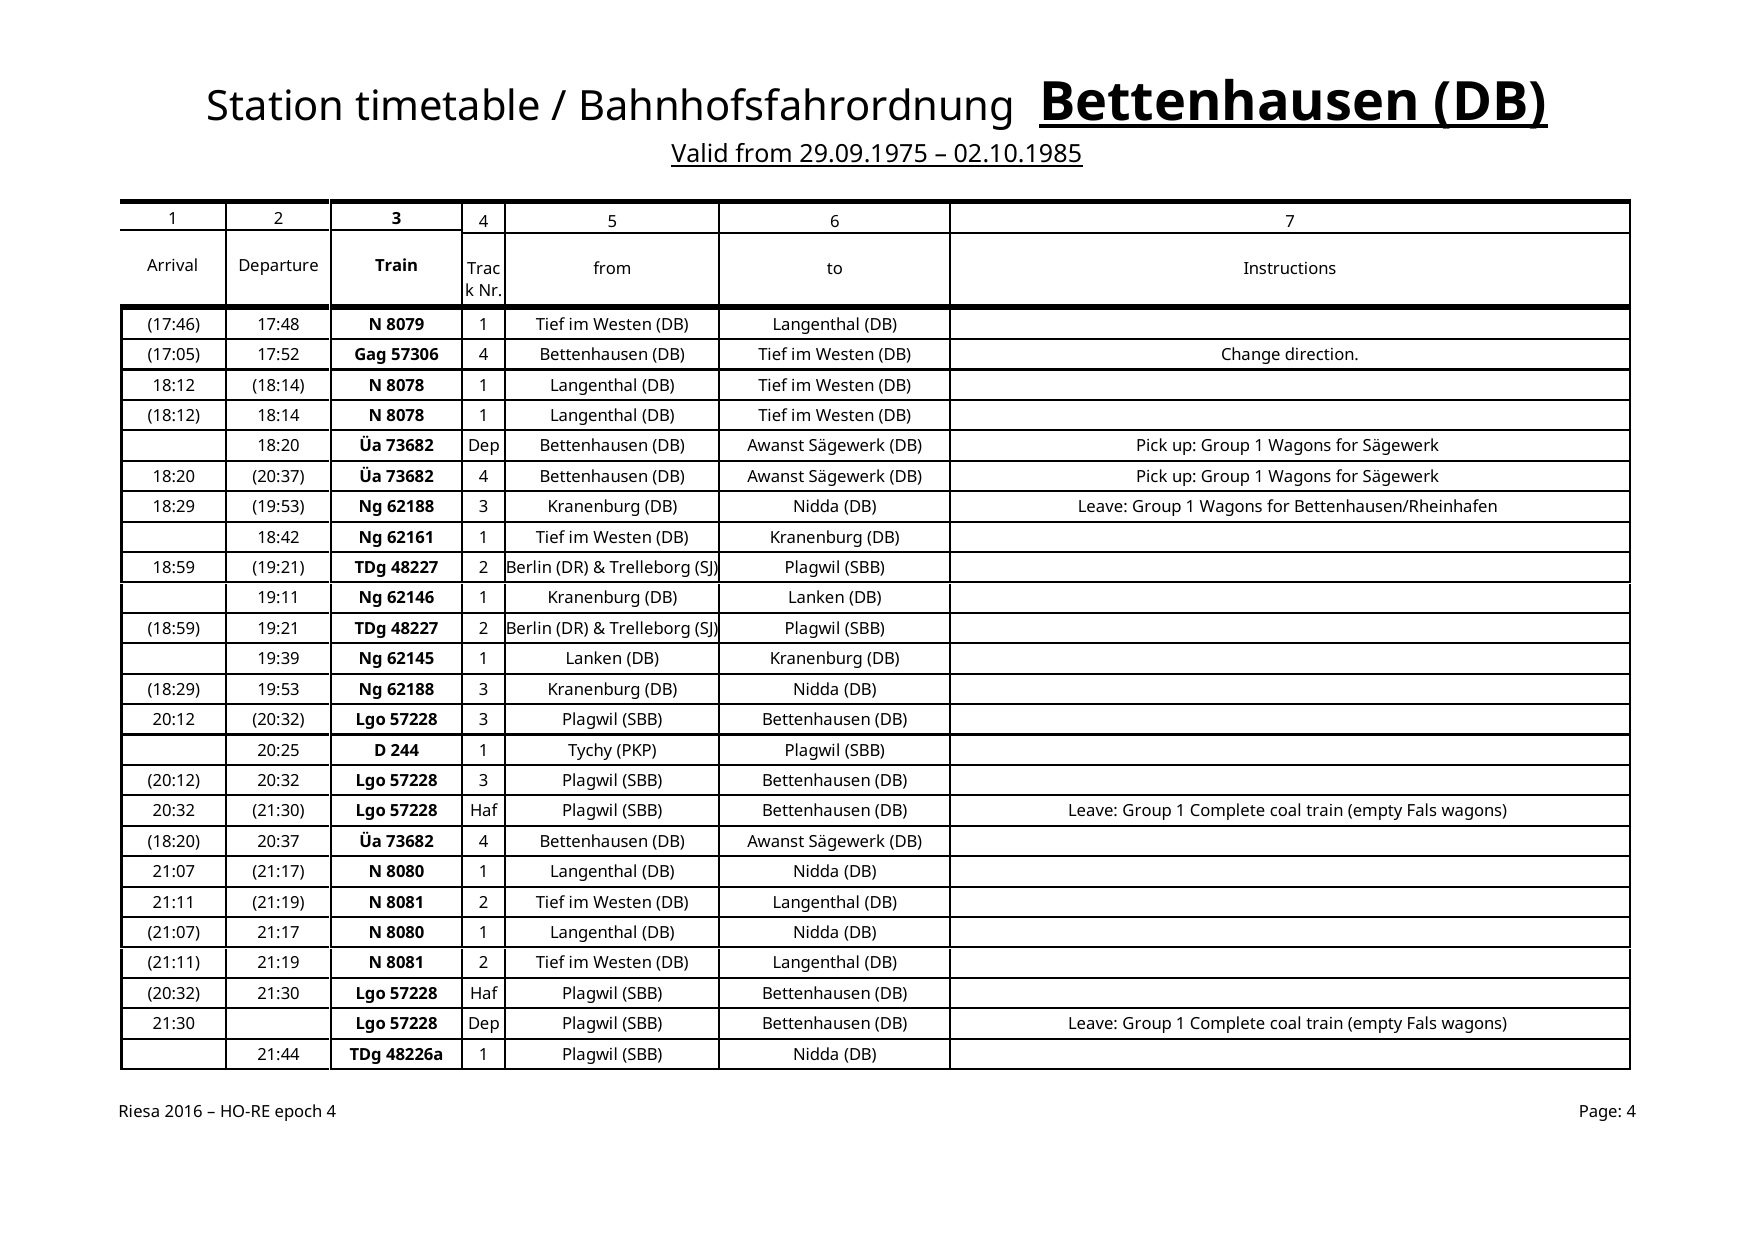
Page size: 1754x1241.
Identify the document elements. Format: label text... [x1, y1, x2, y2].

table_header 1 Arrival [120, 204, 225, 229]
table_cell Pick up: Group 1 Wagons for Sägewerk [951, 431, 1629, 460]
table_cell Bettenhausen (DB) [506, 340, 718, 368]
table_cell Nidda (DB) [720, 918, 949, 946]
table_cell Tief im Westen (DB) [506, 949, 718, 977]
table_cell Change direction. [951, 340, 1629, 368]
table_cell 20:25 [227, 736, 329, 764]
table_cell Tychy (PKP) [506, 736, 718, 764]
table_cell 18:42 [227, 523, 329, 551]
table_cell Langenthal (DB) [506, 918, 718, 946]
table_cell 19:39 [227, 644, 329, 673]
table_cell N 8081 [332, 949, 461, 977]
table_cell 1 [463, 310, 504, 338]
table_cell Ng 62146 [332, 584, 461, 612]
table_cell [123, 431, 225, 460]
table_cell 20:32 [227, 766, 329, 794]
table_cell [123, 644, 225, 673]
table_cell Lgo 57228 [332, 705, 461, 733]
table_cell TDg 48226a [332, 1040, 461, 1068]
table_cell Lanken (DB) [506, 644, 718, 673]
table_cell 1 [463, 736, 504, 764]
table_cell (21:30) [227, 796, 329, 825]
table_cell 19:11 [227, 584, 329, 612]
table_cell [951, 857, 1629, 886]
table_cell 17:48 [227, 310, 329, 338]
table_cell Bettenhausen (DB) [720, 979, 949, 1007]
table_header 7 Instructions [951, 204, 1629, 232]
table_cell [951, 949, 1629, 977]
table_cell Plagwil (SBB) [506, 1040, 718, 1068]
table_cell [123, 1040, 225, 1068]
table_cell Bettenhausen (DB) [720, 1009, 949, 1038]
table_cell (20:32) [123, 979, 225, 1007]
table_cell 1 [463, 857, 504, 886]
table_cell [951, 766, 1629, 794]
table_cell 3 [463, 705, 504, 733]
table_cell Üa 73682 [332, 431, 461, 460]
table_cell Nidda (DB) [720, 1040, 949, 1068]
table_cell (20:32) [227, 705, 329, 733]
table_cell [951, 553, 1629, 581]
table_cell Plagwil (SBB) [506, 766, 718, 794]
table_cell N 8078 [332, 371, 461, 399]
table_cell 19:53 [227, 675, 329, 703]
table_cell Tief im Westen (DB) [720, 401, 949, 429]
table_cell 1 [463, 401, 504, 429]
table_cell Bettenhausen (DB) [506, 431, 718, 460]
table_cell 21:19 [227, 949, 329, 977]
table_cell Kranenburg (DB) [506, 675, 718, 703]
table_cell 21:11 [123, 888, 225, 916]
table_cell 4 [463, 462, 504, 490]
table_cell Nidda (DB) [720, 675, 949, 703]
table_cell Tief im Westen (DB) [506, 523, 718, 551]
table_cell Berlin (DR) & Trelleborg (SJ) [506, 553, 718, 581]
table_cell 3 [463, 766, 504, 794]
table_cell (20:12) [123, 766, 225, 794]
table_cell Bettenhausen (DB) [506, 462, 718, 490]
table_cell Pick up: Group 1 Wagons for Sägewerk [951, 462, 1629, 490]
table_cell 21:17 [227, 918, 329, 946]
table_cell Awanst Sägewerk (DB) [720, 431, 949, 460]
table_cell Lgo 57228 [332, 979, 461, 1007]
table_cell Nidda (DB) [720, 857, 949, 886]
table_cell 18:20 [123, 462, 225, 490]
table_cell [951, 888, 1629, 916]
table_cell 1 [463, 644, 504, 673]
table_header 6 to [720, 204, 949, 232]
table_cell Kranenburg (DB) [720, 523, 949, 551]
table_cell 2 [463, 949, 504, 977]
table_cell [951, 979, 1629, 1007]
table_header 5 from [506, 204, 718, 232]
table_cell [951, 401, 1629, 429]
table_cell Tief im Westen (DB) [506, 310, 718, 338]
table_cell 3 [463, 492, 504, 521]
table_cell TDg 48227 [332, 614, 461, 642]
table_cell (21:17) [227, 857, 329, 886]
table_header 7 Instructions [951, 234, 1629, 304]
table_cell [951, 705, 1629, 733]
table_cell 18:59 [123, 553, 225, 581]
table_cell 18:29 [123, 492, 225, 521]
table_cell Langenthal (DB) [720, 310, 949, 338]
table_cell 20:37 [227, 827, 329, 855]
table_cell [951, 827, 1629, 855]
table_cell Üa 73682 [332, 827, 461, 855]
table_cell 21:07 [123, 857, 225, 886]
table_cell (19:53) [227, 492, 329, 521]
table_cell (18:59) [123, 614, 225, 642]
table_cell [123, 523, 225, 551]
table_cell 1 [463, 1040, 504, 1068]
table_cell (21:11) [123, 949, 225, 977]
table_cell Dep [463, 431, 504, 460]
table_cell 20:32 [123, 796, 225, 825]
table_cell (17:05) [123, 340, 225, 368]
table_cell Ng 62161 [332, 523, 461, 551]
table_cell [123, 736, 225, 764]
table_cell TDg 48227 [332, 553, 461, 581]
table_cell 2 [463, 553, 504, 581]
table_cell 1 [463, 918, 504, 946]
table_header 1 Arrival [120, 231, 225, 304]
table_cell (18:29) [123, 675, 225, 703]
table_cell (17:46) [123, 310, 225, 338]
table_cell 17:52 [227, 340, 329, 368]
table_cell Üa 73682 [332, 462, 461, 490]
table_header 6 to [720, 234, 949, 304]
table_cell 21:44 [227, 1040, 329, 1068]
table_cell Ng 62188 [332, 675, 461, 703]
table_cell (20:37) [227, 462, 329, 490]
table_cell Dep [463, 1009, 504, 1038]
table_cell Tief im Westen (DB) [506, 888, 718, 916]
table_header 2 Departure [227, 204, 329, 229]
table_cell Bettenhausen (DB) [720, 796, 949, 825]
table_cell Tief im Westen (DB) [720, 340, 949, 368]
table_cell 18:12 [123, 371, 225, 399]
table_cell N 8080 [332, 857, 461, 886]
table_cell 19:21 [227, 614, 329, 642]
table_cell [951, 523, 1629, 551]
table_cell Lgo 57228 [332, 1009, 461, 1038]
table_cell 3 [463, 675, 504, 703]
table_cell Ng 62188 [332, 492, 461, 521]
table_cell [951, 614, 1629, 642]
table_cell Plagwil (SBB) [720, 614, 949, 642]
table_cell Ng 62145 [332, 644, 461, 673]
table_header 2 Departure [227, 231, 329, 304]
table_cell Langenthal (DB) [720, 949, 949, 977]
table_cell Bettenhausen (DB) [720, 766, 949, 794]
table_cell [951, 310, 1629, 338]
table_cell Haf [463, 979, 504, 1007]
table_header 3 Train [332, 231, 461, 304]
table_cell [951, 675, 1629, 703]
table_cell D 244 [332, 736, 461, 764]
table_cell 1 [463, 371, 504, 399]
table_cell Berlin (DR) & Trelleborg (SJ) [506, 614, 718, 642]
table_cell [227, 1009, 329, 1038]
table_cell Kranenburg (DB) [506, 584, 718, 612]
table_cell 4 [463, 340, 504, 368]
table_cell 4 [463, 827, 504, 855]
table_cell (18:12) [123, 401, 225, 429]
table_cell 1 [463, 584, 504, 612]
table_cell Plagwil (SBB) [720, 553, 949, 581]
table_cell [951, 736, 1629, 764]
table_cell 2 [463, 888, 504, 916]
table_cell Tief im Westen (DB) [720, 371, 949, 399]
table_cell Langenthal (DB) [506, 857, 718, 886]
table_cell Plagwil (SBB) [506, 796, 718, 825]
table_cell Bettenhausen (DB) [506, 827, 718, 855]
table_cell 18:20 [227, 431, 329, 460]
table_cell Leave: Group 1 Complete coal train (empty Fals wagons) [951, 1009, 1629, 1038]
table_cell [123, 584, 225, 612]
table_cell Langenthal (DB) [506, 371, 718, 399]
table_header 5 from [506, 234, 718, 304]
table_cell (18:20) [123, 827, 225, 855]
table_cell (18:14) [227, 371, 329, 399]
table_cell (21:19) [227, 888, 329, 916]
table_cell Kranenburg (DB) [506, 492, 718, 521]
table_cell [951, 644, 1629, 673]
table_cell Gag 57306 [332, 340, 461, 368]
table_cell Bettenhausen (DB) [720, 705, 949, 733]
table_header 3 Train [332, 204, 461, 229]
table_cell (19:21) [227, 553, 329, 581]
table_cell 1 [463, 523, 504, 551]
table_cell Plagwil (SBB) [506, 979, 718, 1007]
table_cell Lgo 57228 [332, 766, 461, 794]
table_cell Kranenburg (DB) [720, 644, 949, 673]
table_cell N 8079 [332, 310, 461, 338]
table_cell 20:12 [123, 705, 225, 733]
table_cell [951, 584, 1629, 612]
table_cell Nidda (DB) [720, 492, 949, 521]
table_cell [951, 1040, 1629, 1068]
table_cell Lgo 57228 [332, 796, 461, 825]
table_cell Awanst Sägewerk (DB) [720, 827, 949, 855]
table_cell [951, 918, 1629, 946]
table_cell Awanst Sägewerk (DB) [720, 462, 949, 490]
table_header 4 Track Nr. [463, 204, 504, 232]
table_cell 21:30 [123, 1009, 225, 1038]
table_cell N 8080 [332, 918, 461, 946]
table_cell Plagwil (SBB) [720, 736, 949, 764]
table_cell Leave: Group 1 Complete coal train (empty Fals wagons) [951, 796, 1629, 825]
table_cell [951, 371, 1629, 399]
table_header 4 Track Nr. [463, 234, 504, 304]
table_cell Langenthal (DB) [506, 401, 718, 429]
table_cell Plagwil (SBB) [506, 1009, 718, 1038]
table_cell (21:07) [123, 918, 225, 946]
table_cell N 8081 [332, 888, 461, 916]
table_cell Langenthal (DB) [720, 888, 949, 916]
table_cell 18:14 [227, 401, 329, 429]
table_cell 2 [463, 614, 504, 642]
table_cell Haf [463, 796, 504, 825]
table_cell N 8078 [332, 401, 461, 429]
table_cell Lanken (DB) [720, 584, 949, 612]
table_cell Leave: Group 1 Wagons for Bettenhausen/Rheinhafen [951, 492, 1629, 521]
table_cell Plagwil (SBB) [506, 705, 718, 733]
table_cell 21:30 [227, 979, 329, 1007]
